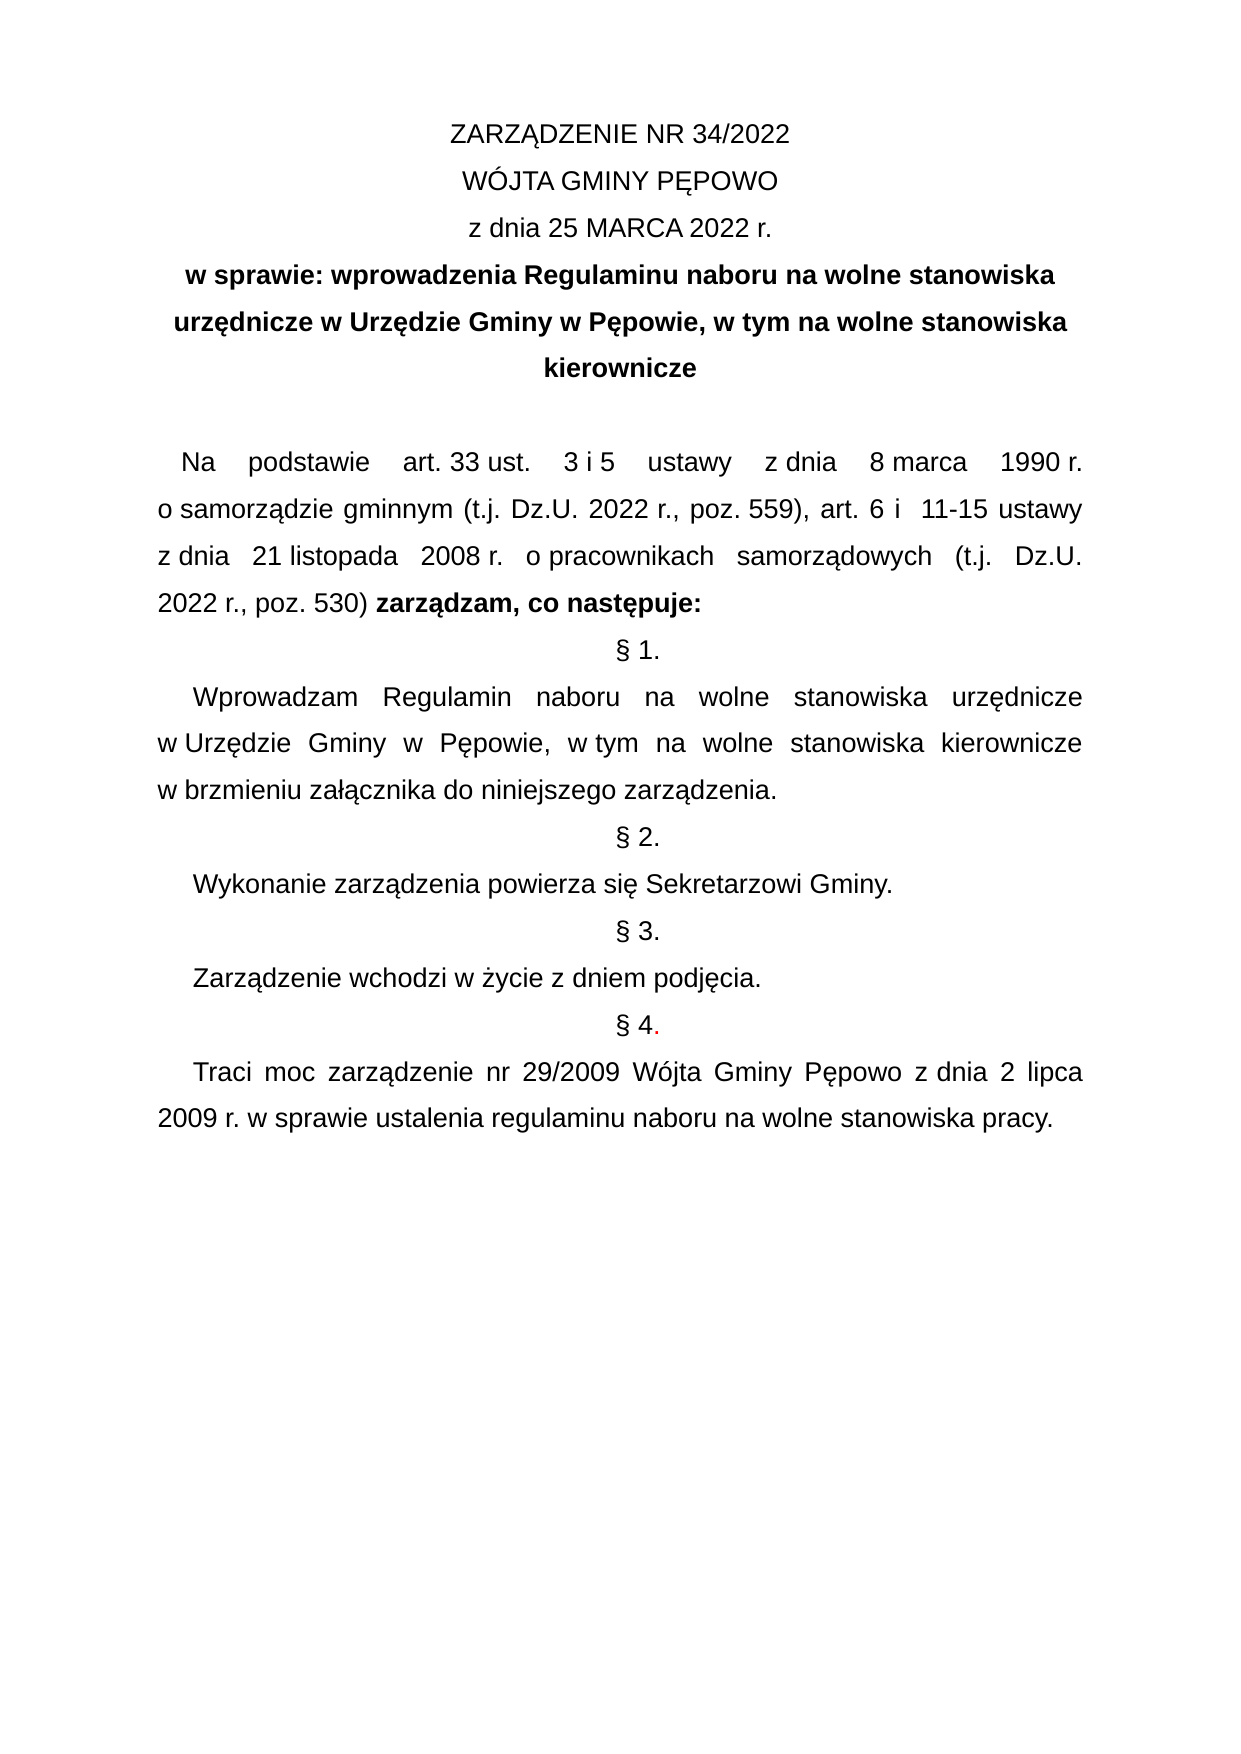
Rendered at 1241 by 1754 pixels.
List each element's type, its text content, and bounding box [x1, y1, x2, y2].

text Wykonanie zarządzenia powierza się Sekretarzowi Gminy. [157, 868, 1083, 899]
text Na podstawie art. 33 ust. 3 i 5 ustawy z dnia 8 marca 1990 r. o samorządzie gminnym (t.j. Dz.U. 2022 r., poz. 559), art. 6 i 11-15 ustawy z dnia 21 listopada 2008 r. o pracownikach samorządowych (t.j. Dz.U. 2022 r., poz. 530) zarządzam, co następuje: [157, 446, 1083, 618]
table_cell [157, 1577, 170, 1629]
text Wprowadzam Regulamin naboru na wolne stanowiska urzędnicze w Urzędzie Gminy w Pępowie, w tym na wolne stanowiska kierownicze w brzmieniu załącznika do niniejszego zarządzenia. [157, 681, 1083, 806]
text § 4. [157, 1009, 1083, 1040]
text Traci moc zarządzenie nr 29/2009 Wójta Gminy Pępowo z dnia 2 lipca 2009 r. w sprawie ustalenia regulaminu naboru na wolne stanowiska pracy. [157, 1056, 1083, 1134]
text WÓJTA GMINY PĘPOWO [157, 165, 1083, 196]
text § 2. [157, 821, 1083, 852]
text Zarządzenie wchodzi w życie z dniem podjęcia. [157, 962, 1083, 993]
text z dnia 25 MARCA 2022 r. [157, 212, 1083, 243]
text ZARZĄDZENIE NR 34/2022 [157, 118, 1083, 149]
text § 3. [157, 915, 1083, 946]
text w sprawie: wprowadzenia Regulaminu naboru na wolne stanowiska urzędnicze w Urzędzie Gminy w Pępowie, w tym na wolne stanowiska kierownicze [157, 259, 1083, 384]
text § 1. [157, 634, 1083, 665]
table_header [157, 1149, 170, 1577]
